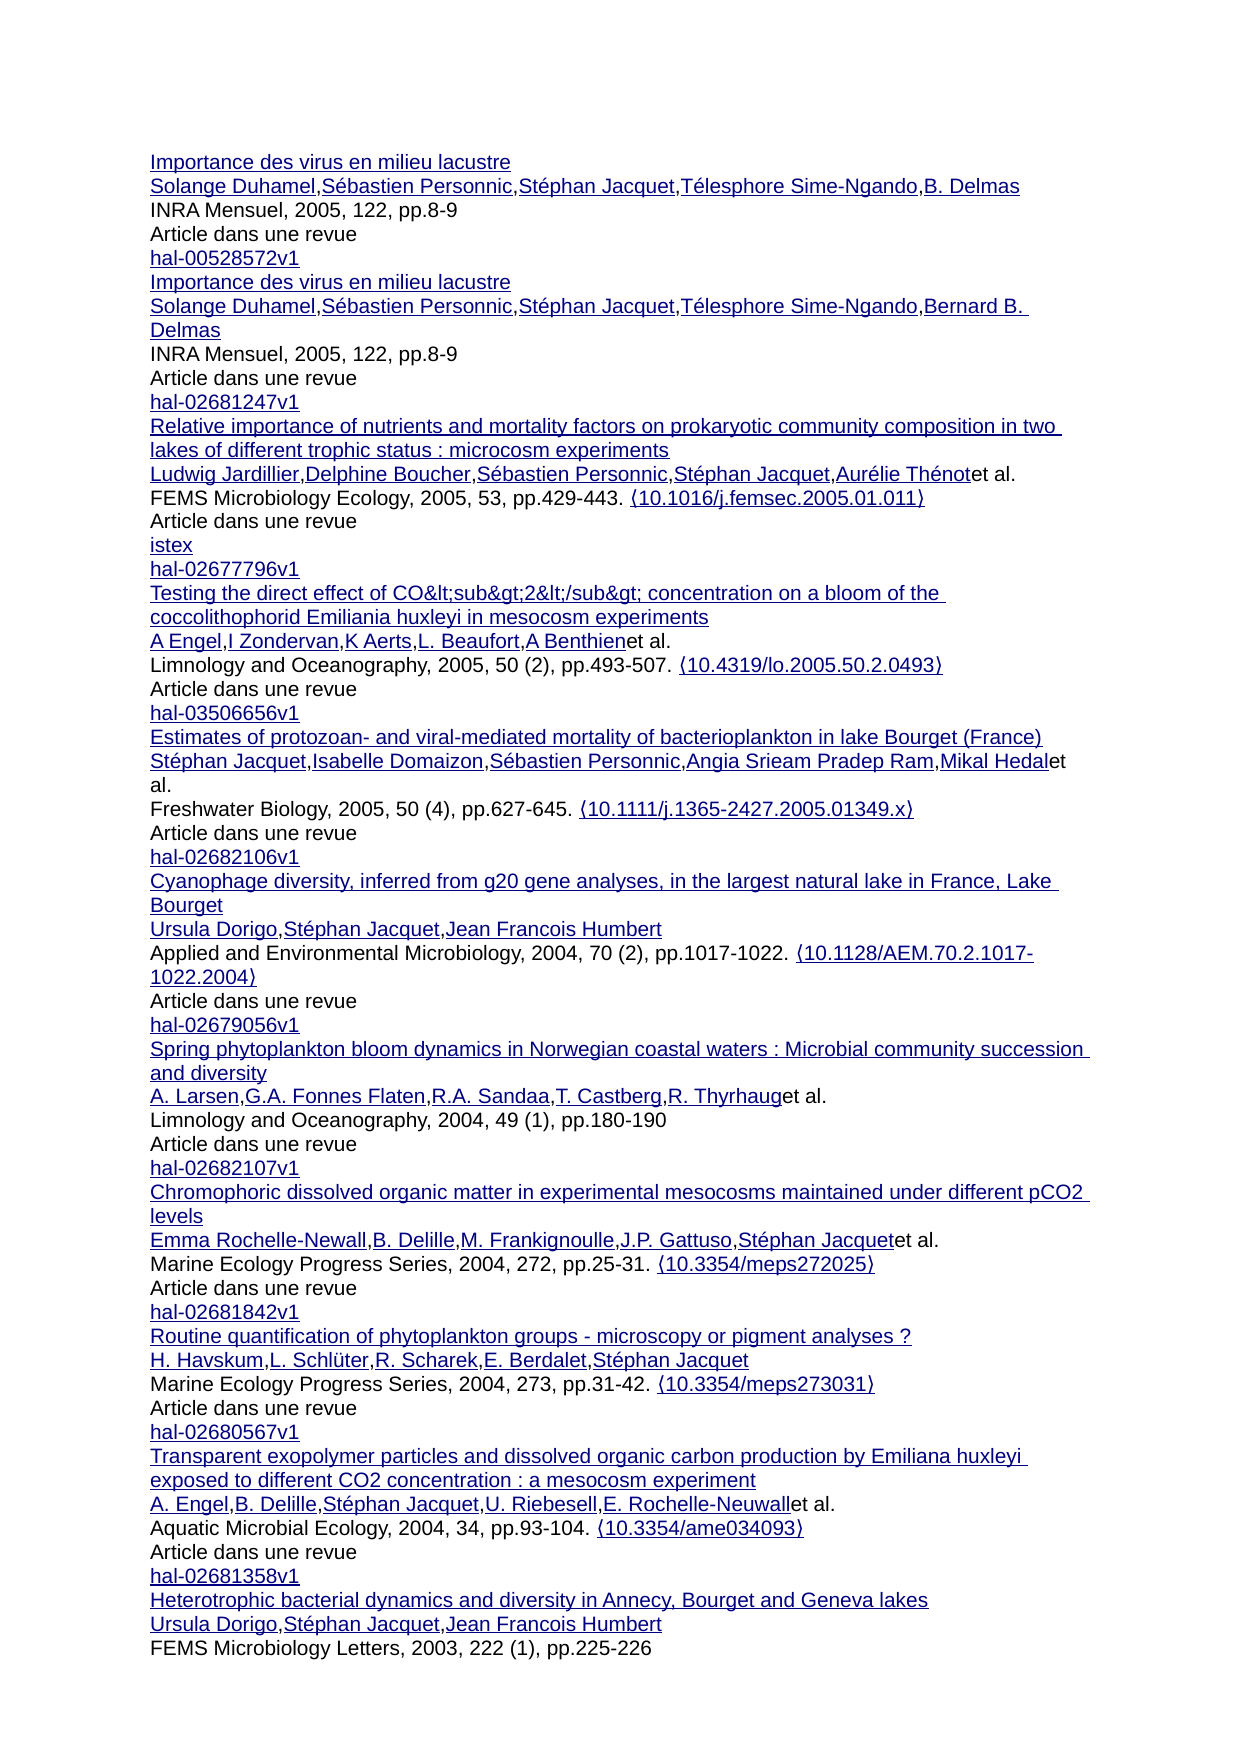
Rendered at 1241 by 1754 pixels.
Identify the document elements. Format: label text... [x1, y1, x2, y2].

table_cell Transparent exopolymer particles and dissolved organic carbon production by Emiliana huxleyi exposed to different CO2 concentration : a mesocosm experiment A. Engel,B. Delille,Stéphan Jacquet,U. Riebesell,E. Rochelle-Neuwallet al. Aquatic Microbial Ecology, 2004, 34, pp.93-104. ⟨10.3354/ame034093⟩ Article dans une revue hal-02681358v1 [150, 1444, 1090, 1587]
table_cell Spring phytoplankton bloom dynamics in Norwegian coastal waters : Microbial community succession [150, 1036, 1090, 1057]
table_cell Importance des virus en milieu lacustre Solange Duhamel,Sébastien Personnic,Stéphan Jacquet,Télesphore Sime-Ngando,Bernard B. Delmas INRA Mensuel, 2005, 122, pp.8-9 Article dans une revue hal-02681247v1 [150, 270, 1090, 413]
table_cell Heterotrophic bacterial dynamics and diversity in Annecy, Bourget and Geneva lakes Ursula Dorigo,Stéphan Jacquet,Jean Francois Humbert FEMS Microbiology Letters, 2003, 222 (1), pp.225-226 [150, 1588, 1090, 1659]
table_cell Relative importance of nutrients and mortality factors on prokaryotic community composition in two lakes of different trophic status : microcosm experiments Ludwig Jardillier,Delphine Boucher,Sébastien Personnic,Stéphan Jacquet,Aurélie Thénotet al. FEMS Microbiology Ecology, 2005, 53, pp.429-443. ⟨10.1016/j.femsec.2005.01.011⟩ Article dans une revue istex hal-02677796v1 [150, 414, 1090, 581]
table_cell Chromophoric dissolved organic matter in experimental mesocosms maintained under different pCO2 [150, 1180, 1090, 1201]
table_cell Estimates of protozoan- and viral-mediated mortality of bacterioplankton in lake Bourget (France) Stéphan Jacquet,Isabelle Domaizon,Sébastien Personnic,Angia Srieam Pradep Ram,Mikal Hedalet al. Freshwater Biology, 2005, 50 (4), pp.627-645. ⟨10.1111/j.1365-2427.2005.01349.x⟩ Article dans une revue hal-02682106v1 [150, 725, 1090, 869]
table_cell Importance des virus en milieu lacustre Solange Duhamel,Sébastien Personnic,Stéphan Jacquet,Télesphore Sime-Ngando,B. Delmas INRA Mensuel, 2005, 122, pp.8-9 Article dans une revue hal-00528572v1 [150, 150, 1090, 270]
table_cell Cyanophage diversity, inferred from g20 gene analyses, in the largest natural lake in France, Lake Bourget Ursula Dorigo,Stéphan Jacquet,Jean Francois Humbert Applied and Environmental Microbiology, 2004, 70 (2), pp.1017-1022. ⟨10.1128/AEM.70.2.1017-1022.2004⟩ Article dans une revue hal-02679056v1 [150, 869, 1090, 1036]
table_cell Testing the direct effect of CO&lt;sub&gt;2&lt;/sub&gt; concentration on a bloom of the coccolithophorid Emiliania huxleyi in mesocosm experiments A Engel,I Zondervan,K Aerts,L. Beaufort,A Benthienet al. Limnology and Oceanography, 2005, 50 (2), pp.493-507. ⟨10.4319/lo.2005.50.2.0493⟩ Article dans une revue hal-03506656v1 [150, 581, 1090, 725]
table_cell and diversity A. Larsen,G.A. Fonnes Flaten,R.A. Sandaa,T. Castberg,R. Thyrhauget al. Limnology and Oceanography, 2004, 49 (1), pp.180-190 Article dans une revue hal-02682107v1 [150, 1058, 1090, 1180]
table_cell levels Emma Rochelle-Newall,B. Delille,M. Frankignoulle,J.P. Gattuso,Stéphan Jacquetet al. Marine Ecology Progress Series, 2004, 272, pp.25-31. ⟨10.3354/meps272025⟩ Article dans une revue hal-02681842v1 [150, 1202, 1090, 1324]
table_cell Routine quantification of phytoplankton groups - microscopy or pigment analyses ? H. Havskum,L. Schlüter,R. Scharek,E. Berdalet,Stéphan Jacquet Marine Ecology Progress Series, 2004, 273, pp.31-42. ⟨10.3354/meps273031⟩ Article dans une revue hal-02680567v1 [150, 1324, 1090, 1444]
